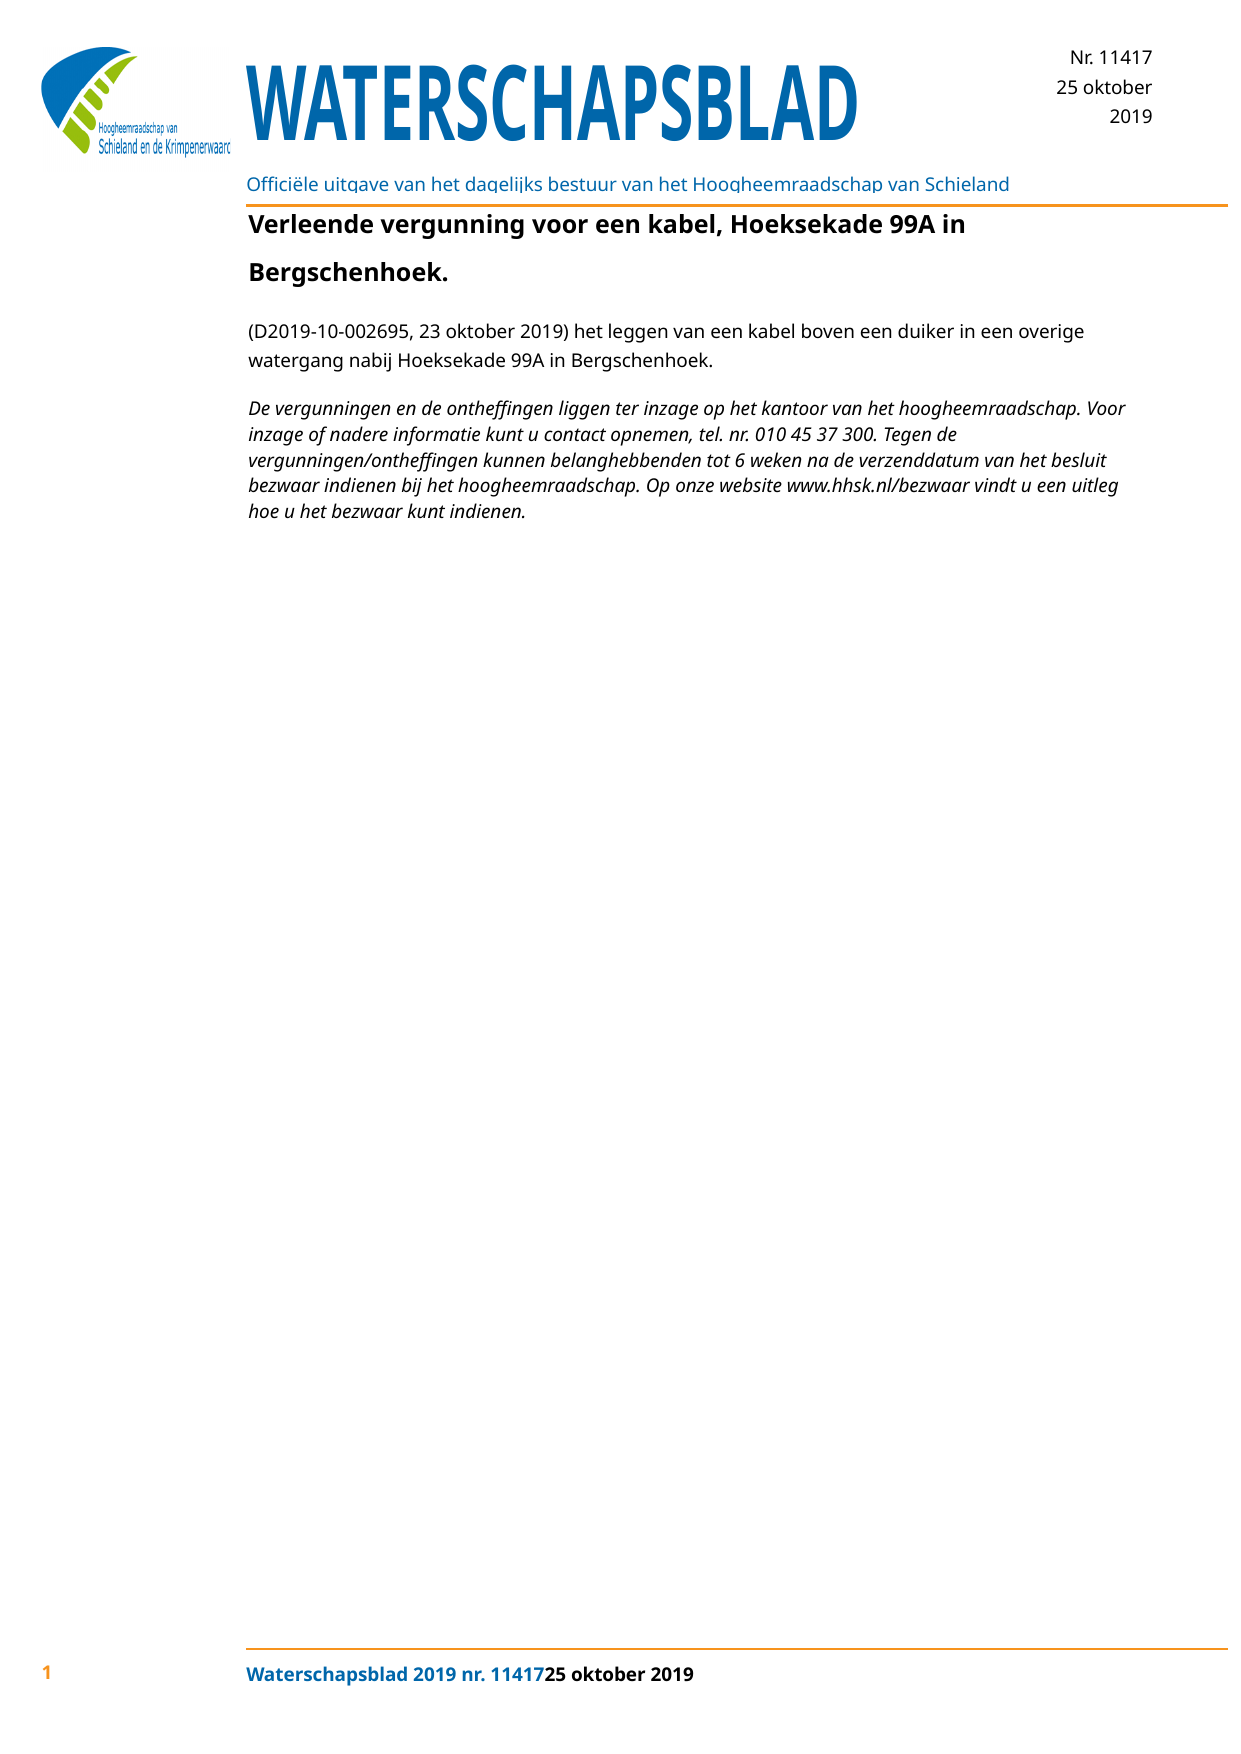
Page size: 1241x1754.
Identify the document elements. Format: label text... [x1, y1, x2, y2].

text (D2019-10-002695, 23 oktober 2019) het leggen van een kabel boven een duiker in een overige watergang nabij Hoeksekade 99A in Bergschenhoek. [248, 318, 1152, 373]
picture [41, 47, 231, 172]
text Verleende vergunning voor een kabel, Hoeksekade 99A in Bergschenhoek. [248, 207, 1152, 288]
text De vergunningen en de ontheffingen liggen ter inzage op het kantoor van het hoogheemraadschap. Voor inzage of nadere informatie kunt u contact opnemen, tel. nr. 010 45 37 300. Tegen de vergunningen/ontheffingen kunnen belanghebbenden tot 6 weken na de verzenddatum van het besluit bezwaar indienen bij het hoogheemraadschap. Op onze website www.hhsk.nl/bezwaar vindt u een uitleg hoe u het bezwaar kunt indienen. [248, 395, 1152, 524]
